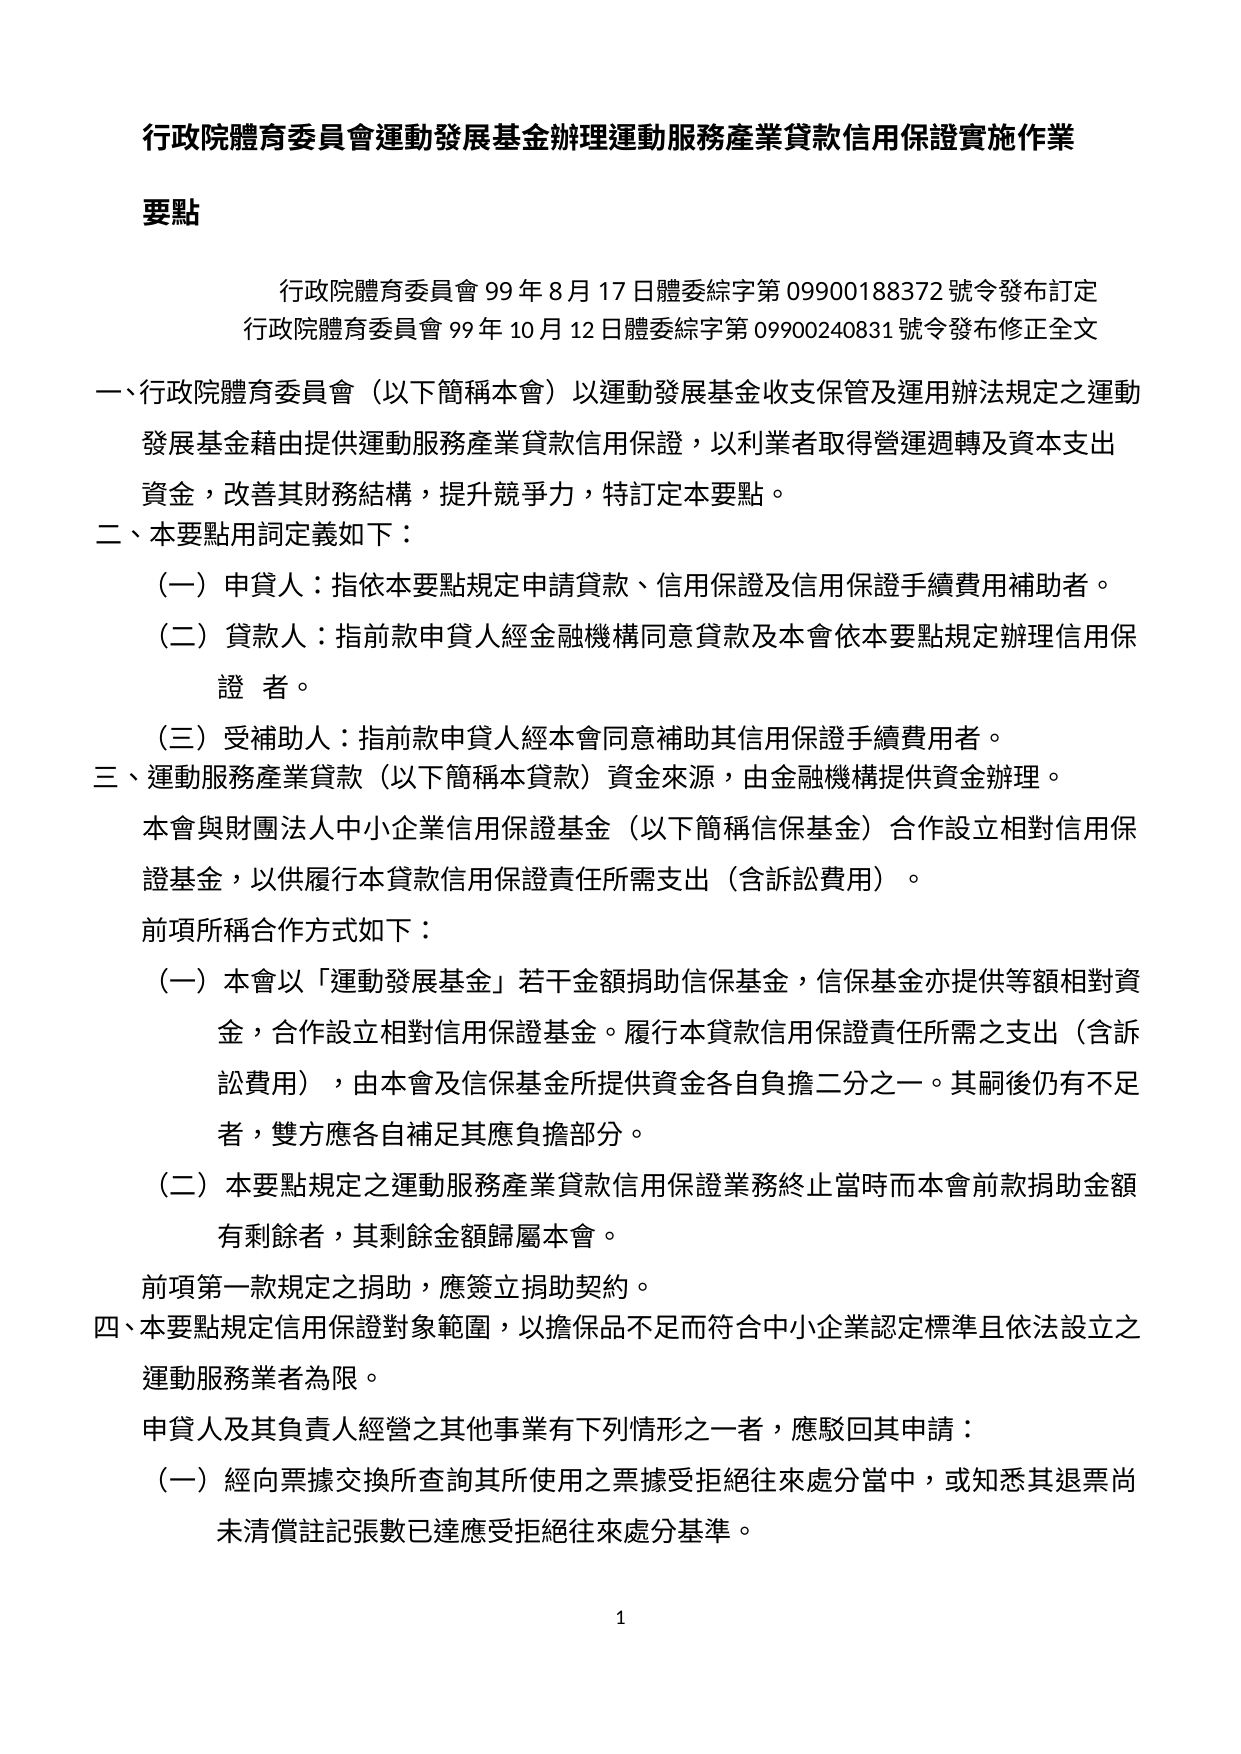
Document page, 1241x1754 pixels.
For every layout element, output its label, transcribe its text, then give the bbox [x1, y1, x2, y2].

text 行政院體育委員會99年10月12日體委綜字第09900240831號令發布修正全文 [142, 314, 1098, 345]
text 行政院體育委員會運動發展基金辦理運動服務產業貸款信用保證實施作業要點 [142, 99, 1098, 249]
table_cell 二、本要點用詞定義如下： （一）申貸人：指依本要點規定申請貸款、信用保證及信用保證手續費用補助者。 （二）貸款人：指前款申貸人經金融機構同意貸款及本會依本要點規定辦理信用保證 者。 （三）受補助人：指前款申貸人經本會同意補助其信用保證手續費用者。 [38, 513, 1144, 756]
table_header 一、行政院體育委員會（以下簡稱本會）以運動發展基金收支保管及運用辦法規定之運動 發展基金藉由提供運動服務產業貸款信用保證，以利業者取得營運週轉及資本支出資金，改善其財務結構，提升競爭力，特訂定本要點。 [38, 371, 1144, 513]
table_cell 三、運動服務產業貸款（以下簡稱本貸款）資金來源，由金融機構提供資金辦理。 本會與財團法人中小企業信用保證基金（以下簡稱信保基金）合作設立相對信用保證基金，以供履行本貸款信用保證責任所需支出（含訴訟費用）。 前項所稱合作方式如下： （一）本會以「運動發展基金」若干金額捐助信保基金，信保基金亦提供等額相對資金，合作設立相對信用保證基金。履行本貸款信用保證責任所需之支出（含訴訟費用），由本會及信保基金所提供資金各自負擔二分之一。其嗣後仍有不足者，雙方應各自補足其應負擔部分。 （二）本要點規定之運動服務產業貸款信用保證業務終止當時而本會前款捐助金額有剩餘者，其剩餘金額歸屬本會。 前項第一款規定之捐助，應簽立捐助契約。 [38, 756, 1144, 1306]
text 行政院體育委員會99年8月17日體委綜字第09900188372號令發布訂定 [142, 275, 1098, 306]
table_cell 四、本要點規定信用保證對象範圍，以擔保品不足而符合中小企業認定標準且依法設立之運動服務業者為限。 申貸人及其負責人經營之其他事業有下列情形之一者，應駁回其申請： （一）經向票據交換所查詢其所使用之票據受拒絕往來處分當中，或知悉其退票尚未清償註記張數已達應受拒絕往來處分基準。 [38, 1306, 1144, 1549]
